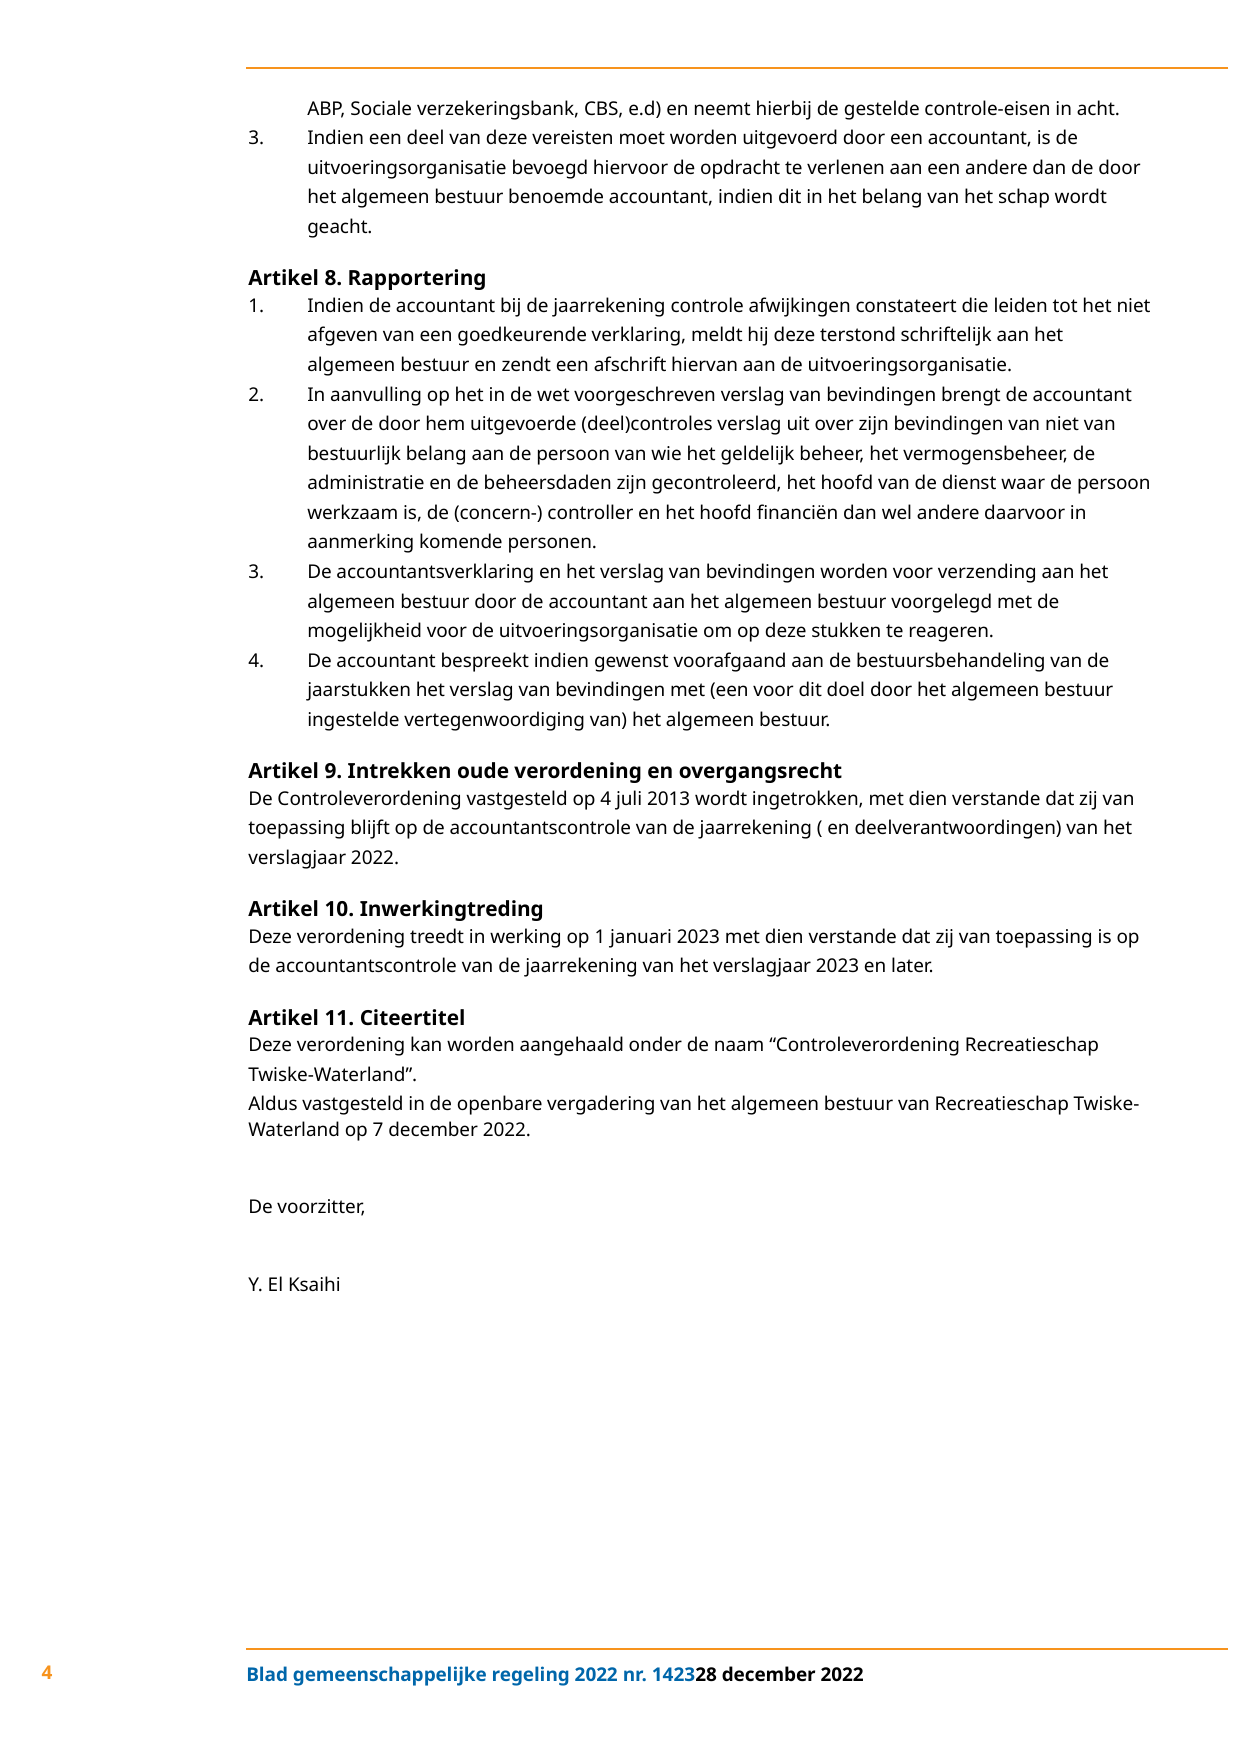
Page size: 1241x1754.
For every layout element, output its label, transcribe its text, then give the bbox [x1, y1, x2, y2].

text Deze verordening treedt in werking op 1 januari 2023 met dien verstande dat zij van toepassing is op de accountantscontrole van de jaarrekening van het verslagjaar 2023 en later. [248, 923, 1152, 978]
text Artikel 11. Citeertitel [248, 1003, 1152, 1031]
list In aanvulling op het in de wet voorgeschreven verslag van bevindingen brengt de accountant over de door hem uitgevoerde (deel)controles verslag uit over zijn bevindingen van niet van bestuurlijk belang aan de persoon van wie het geldelijk beheer, het vermogensbeheer, de administratie en de beheersdaden zijn gecontroleerd, het hoofd van de dienst waar de persoon werkzaam is, de (concern-) controller en het hoofd financiën dan wel andere daarvoor in aanmerking komende personen. [248, 381, 1152, 554]
list De accountant bespreekt indien gewenst voorafgaand aan de bestuursbehandeling van de jaarstukken het verslag van bevindingen met (een voor dit doel door het algemeen bestuur ingestelde vertegenwoordiging van) het algemeen bestuur. [248, 647, 1152, 732]
list Indien een deel van deze vereisten moet worden uitgevoerd door een accountant, is de uitvoeringsorganisatie bevoegd hiervoor de opdracht te verlenen aan een andere dan de door het algemeen bestuur benoemde accountant, indien dit in het belang van het schap wordt geacht. [248, 124, 1152, 239]
list Indien de accountant bij de jaarrekening controle afwijkingen constateert die leiden tot het niet afgeven van een goedkeurende verklaring, meldt hij deze terstond schriftelijk aan het algemeen bestuur en zendt een afschrift hiervan aan de uitvoeringsorganisatie. [248, 292, 1152, 377]
text Deze verordening kan worden aangehaald onder de naam “Controleverordening Recreatieschap Twiske-Waterland”. [248, 1031, 1152, 1087]
text Artikel 8. Rapportering [248, 263, 1152, 292]
list ABP, Sociale verzekeringsbank, CBS, e.d) en neemt hierbij de gestelde controle-eisen in acht. [248, 95, 1152, 121]
picture [41, 47, 231, 172]
text Y. El Ksaihi [248, 1271, 1152, 1296]
text Artikel 10. Inwerkingtreding [248, 894, 1152, 923]
text De Controleverordening vastgesteld op 4 juli 2013 wordt ingetrokken, met dien verstande dat zij van toepassing blijft op de accountantscontrole van de jaarrekening ( en deelverantwoordingen) van het verslagjaar 2022. [248, 785, 1152, 870]
text De voorzitter, [248, 1193, 1152, 1219]
list De accountantsverklaring en het verslag van bevindingen worden voor verzending aan het algemeen bestuur door de accountant aan het algemeen bestuur voorgelegd met de mogelijkheid voor de uitvoeringsorganisatie om op deze stukken te reageren. [248, 558, 1152, 643]
text Artikel 9. Intrekken oude verordening en overgangsrecht [248, 757, 1152, 785]
text Aldus vastgesteld in de openbare vergadering van het algemeen bestuur van Recreatieschap Twiske-Waterland op 7 december 2022. [248, 1091, 1152, 1142]
